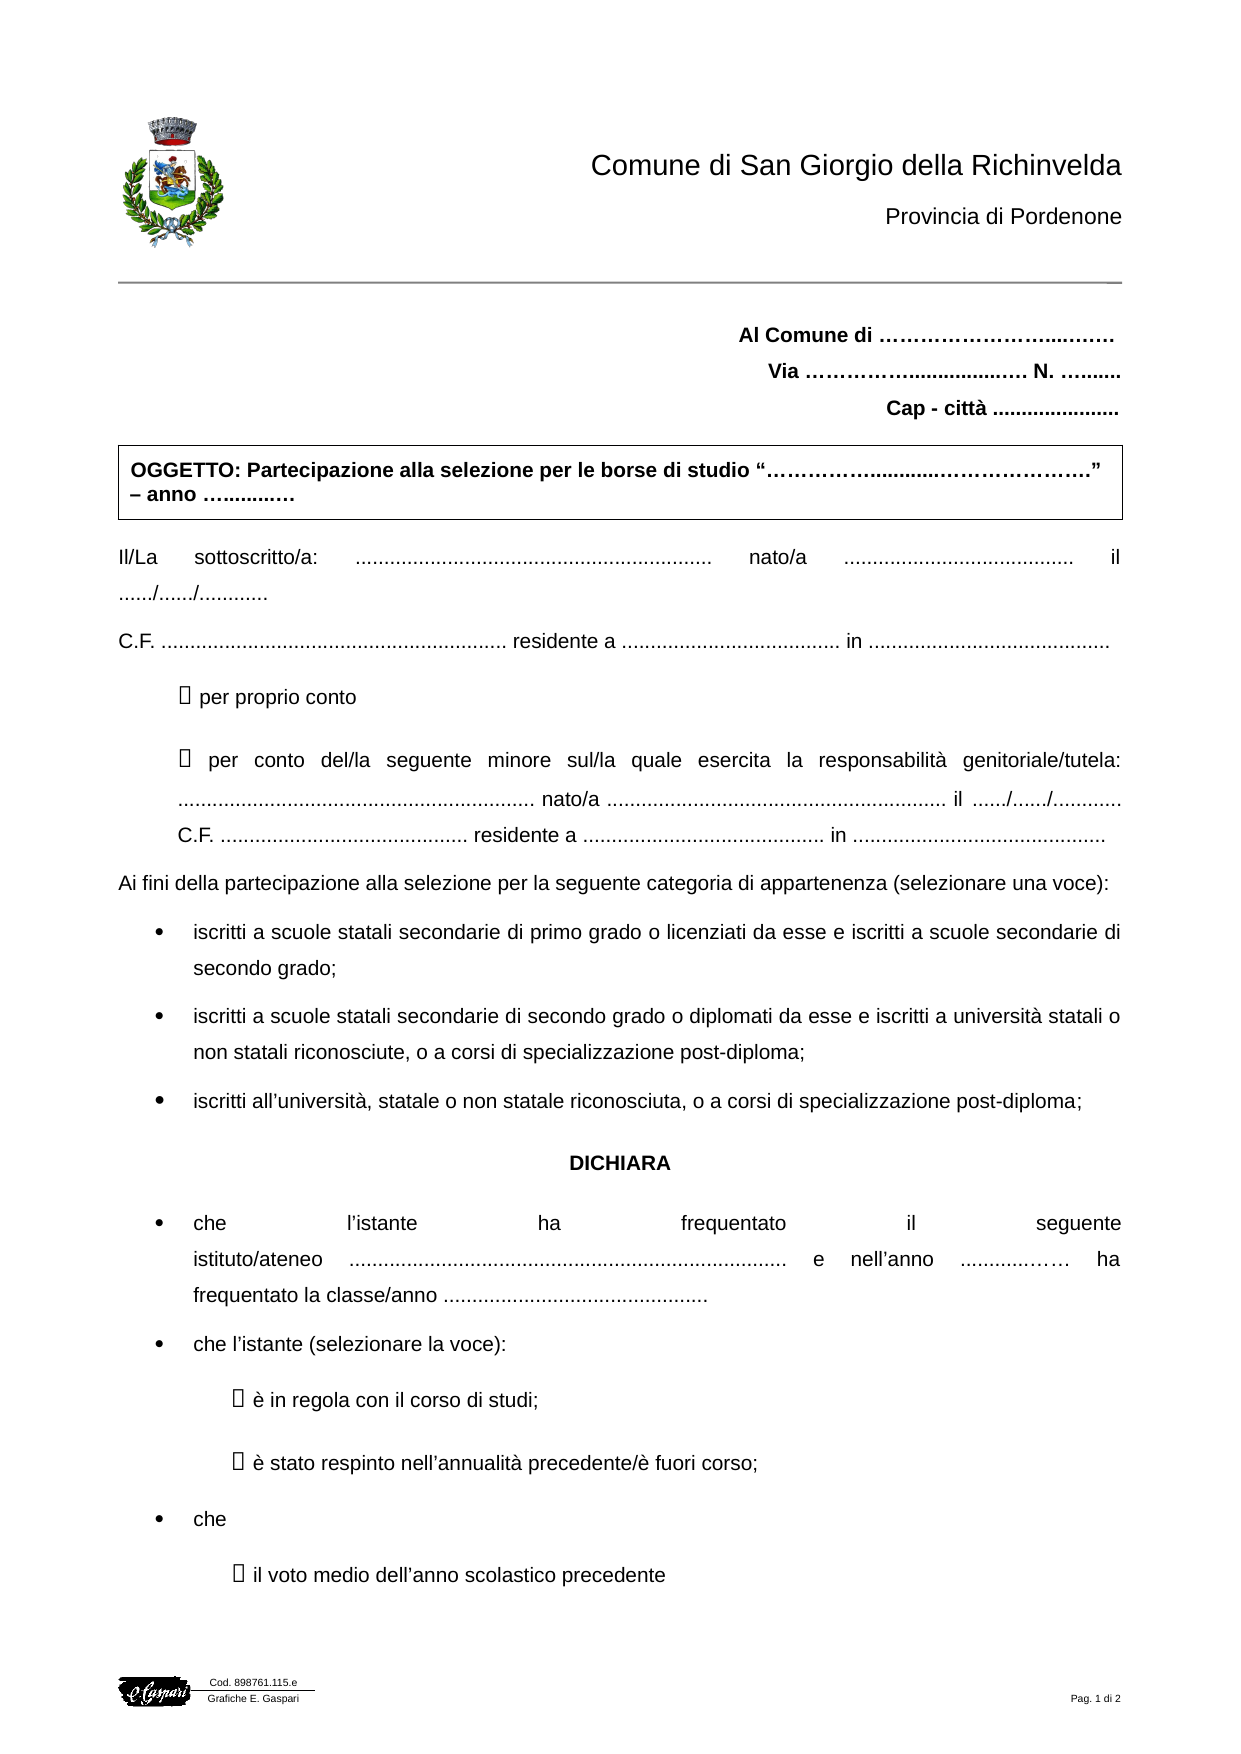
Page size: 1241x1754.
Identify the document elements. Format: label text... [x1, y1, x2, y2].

list che l’istante ha frequentato il seguente istituto/ateneo ............................................................................ e nell’anno ............…… ha frequentato la classe/anno .............................................. [156, 1211, 1122, 1307]
text Ai fini della partecipazione alla selezione per la seguente categoria di appartenenza (selezionare una voce): [118, 871, 1122, 895]
text Cap - città ...................... [235, 396, 1122, 419]
text  per conto del/la seguente minore sul/la quale esercita la responsabilità genitoriale/tutela: .............................................................. nato/a ........................................................... il ....../....../............ C.F. ........................................... residente a .......................................... in ............................................ [177, 741, 1122, 847]
text Via ……………................…. N. …....... [235, 359, 1122, 383]
text  per proprio conto [177, 677, 1122, 711]
picture [117, 1675, 191, 1707]
picture [122, 117, 224, 248]
list  il voto medio dell’anno scolastico precedente [231, 1556, 1122, 1590]
list  è stato respinto nell’annualità precedente/è fuori corso; [231, 1444, 1122, 1478]
text  è in regola con il corso di studi; [231, 1380, 1122, 1414]
list iscritti all’università, statale o non statale riconosciuta, o a corsi di specializzazione post-diploma; [156, 1089, 1122, 1113]
text C.F. ............................................................ residente a ...................................... in .......................................... [118, 629, 1122, 653]
text Comune di San Giorgio della Richinvelda [224, 148, 1122, 181]
list che l’istante (selezionare la voce): [156, 1332, 1122, 1356]
text DICHIARA [118, 1150, 1122, 1174]
text Il/La sottoscritto/a: .............................................................. nato/a ........................................ il ....../....../............ [118, 544, 1122, 604]
table_header OGGETTO: Partecipazione alla selezione per le borse di studio “……………............………………….” – anno ….........… [119, 446, 1122, 518]
list iscritti a scuole statali secondarie di primo grado o licenziati da esse e iscritti a scuole secondarie di secondo grado; [156, 920, 1122, 980]
list iscritti a scuole statali secondarie di secondo grado o diplomati da esse e iscritti a università statali o non statali riconosciute, o a corsi di specializzazione post-diploma; [156, 1004, 1122, 1064]
text Al Comune di ……………………....….… [235, 323, 1122, 347]
list che [156, 1507, 1122, 1531]
text Provincia di Pordenone [224, 203, 1122, 229]
